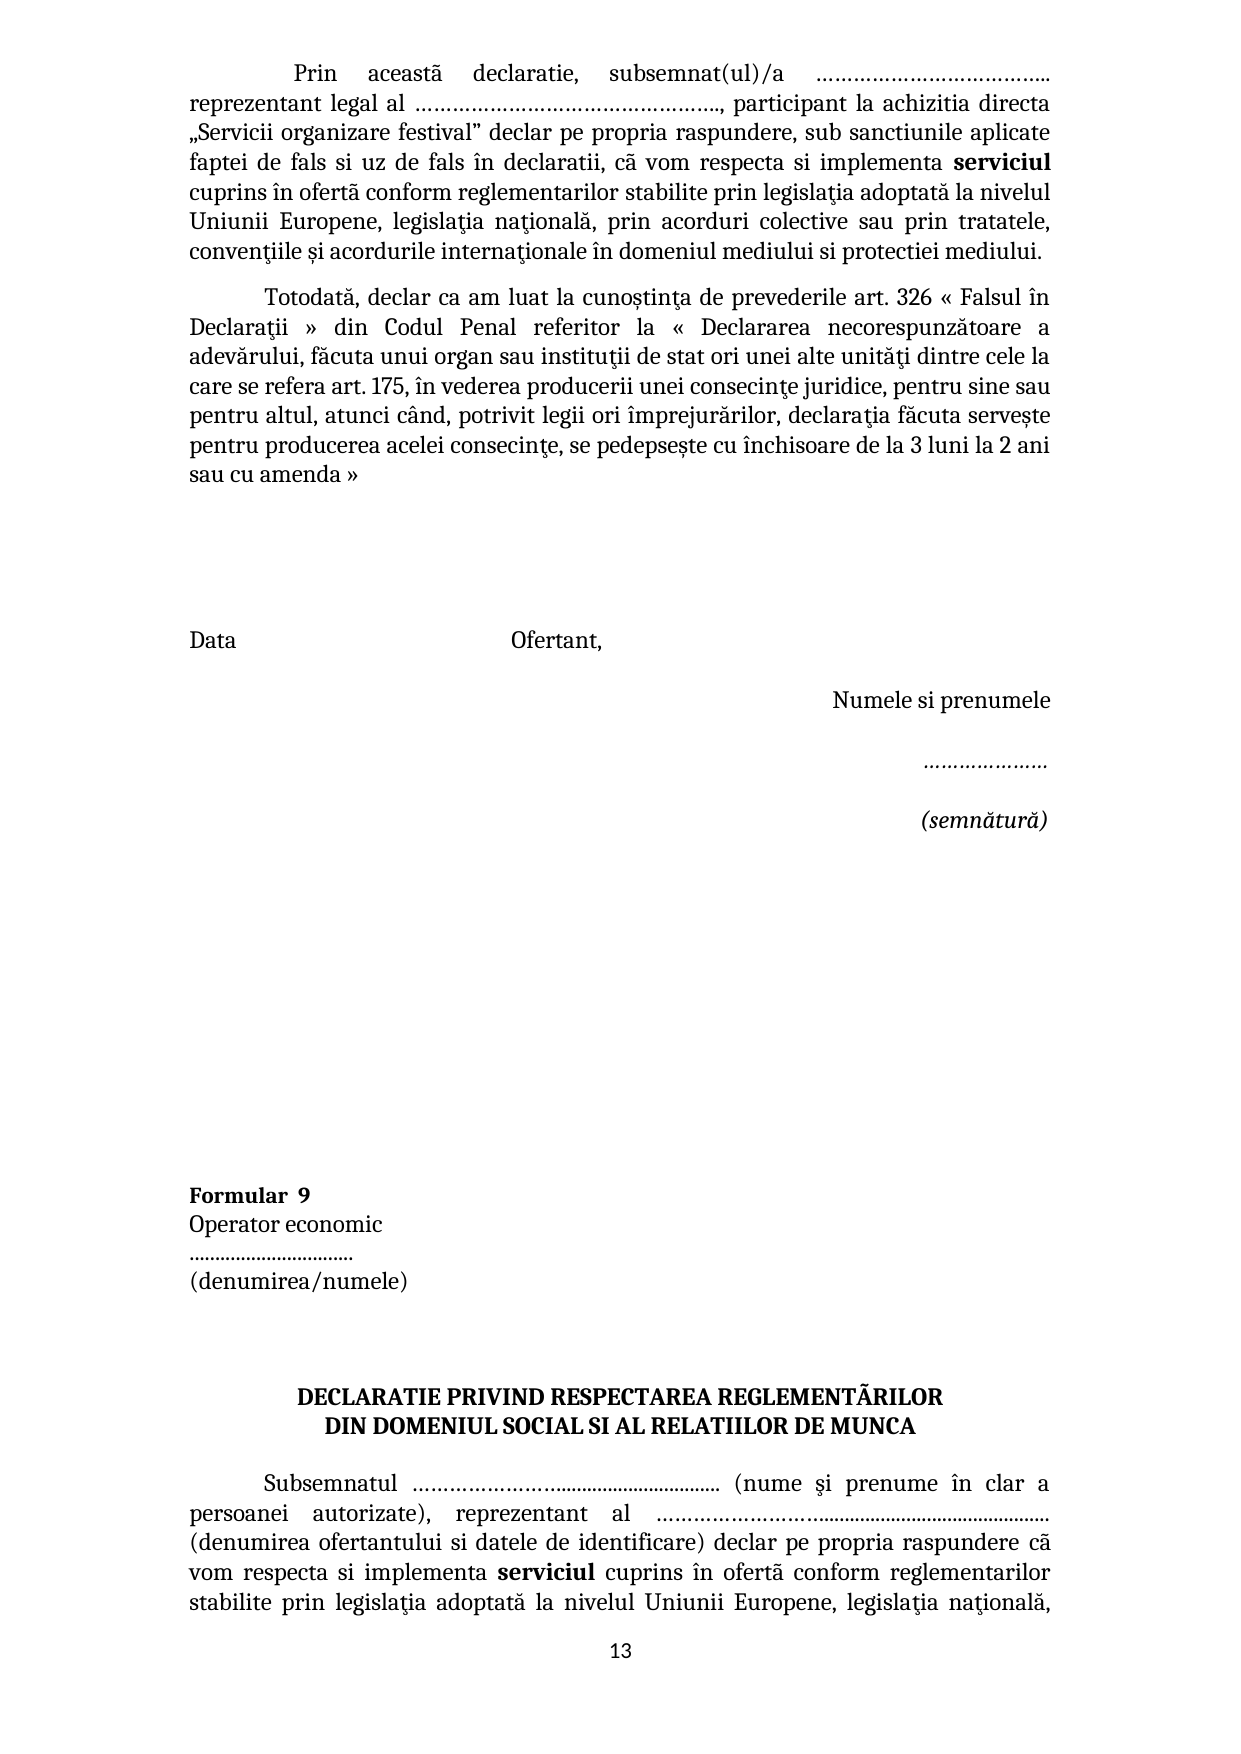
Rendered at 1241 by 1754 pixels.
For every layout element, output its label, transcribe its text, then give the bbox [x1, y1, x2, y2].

text Prin aceastã declaratie, subsemnat(ul)/a ……………………………….. reprezentant legal al …………………………………………., participant la achizitia directa „Servicii organizare festival” declar pe propria raspundere, sub sanctiunile aplicate faptei de fals si uz de fals în declaratii, cã vom respecta si implementa serviciul cuprins în ofertã conform reglementarilor stabilite prin legislaţia adoptată la nivelul Uniunii Europene, legislaţia naţională, prin acorduri colective sau prin tratatele, convenţiile şi acordurile internaţionale în domeniul mediului si protectiei mediului. [189, 59, 1051, 265]
subtitle DIN DOMENIUL SOCIAL SI AL RELATIILOR DE MUNCA [189, 1412, 1051, 1440]
text Subsemnatul ……………………............................... (nume şi prenume în clar a persoanei autorizate), reprezentant al ………………………............................................ (denumirea ofertantului si datele de identificare) declar pe propria raspundere cã vom respecta si implementa serviciul cuprins în ofertã conform reglementarilor stabilite prin legislaţia adoptată la nivelul Uniunii Europene, legislaţia naţională, [189, 1469, 1051, 1616]
text ………………… [148, 746, 1051, 774]
text Operator economic [189, 1209, 1051, 1238]
text DECLARATIE PRIVIND RESPECTAREA REGLEMENTÃRILOR [189, 1383, 1051, 1412]
text Numele si prenumele [189, 686, 1051, 715]
text Formular 9 [189, 1183, 1051, 1209]
text Data Ofertant, [189, 626, 1051, 655]
text (semnătură) [148, 806, 1051, 834]
text ................................ [189, 1238, 1051, 1267]
text (denumirea/numele) [189, 1267, 1051, 1296]
text Totodată, declar ca am luat la cunoştinţa de prevederile art. 326 « Falsul în Declaraţii » din Codul Penal referitor la « Declararea necorespunzătoare a adevărului, făcuta unui organ sau instituţii de stat ori unei alte unităţi dintre cele la care se refera art. 175, în vederea producerii unei consecinţe juridice, pentru sine sau pentru altul, atunci când, potrivit legii ori împrejurărilor, declaraţia făcuta serveşte pentru producerea acelei consecinţe, se pedepseşte cu închisoare de la 3 luni la 2 ani sau cu amenda » [189, 283, 1051, 489]
